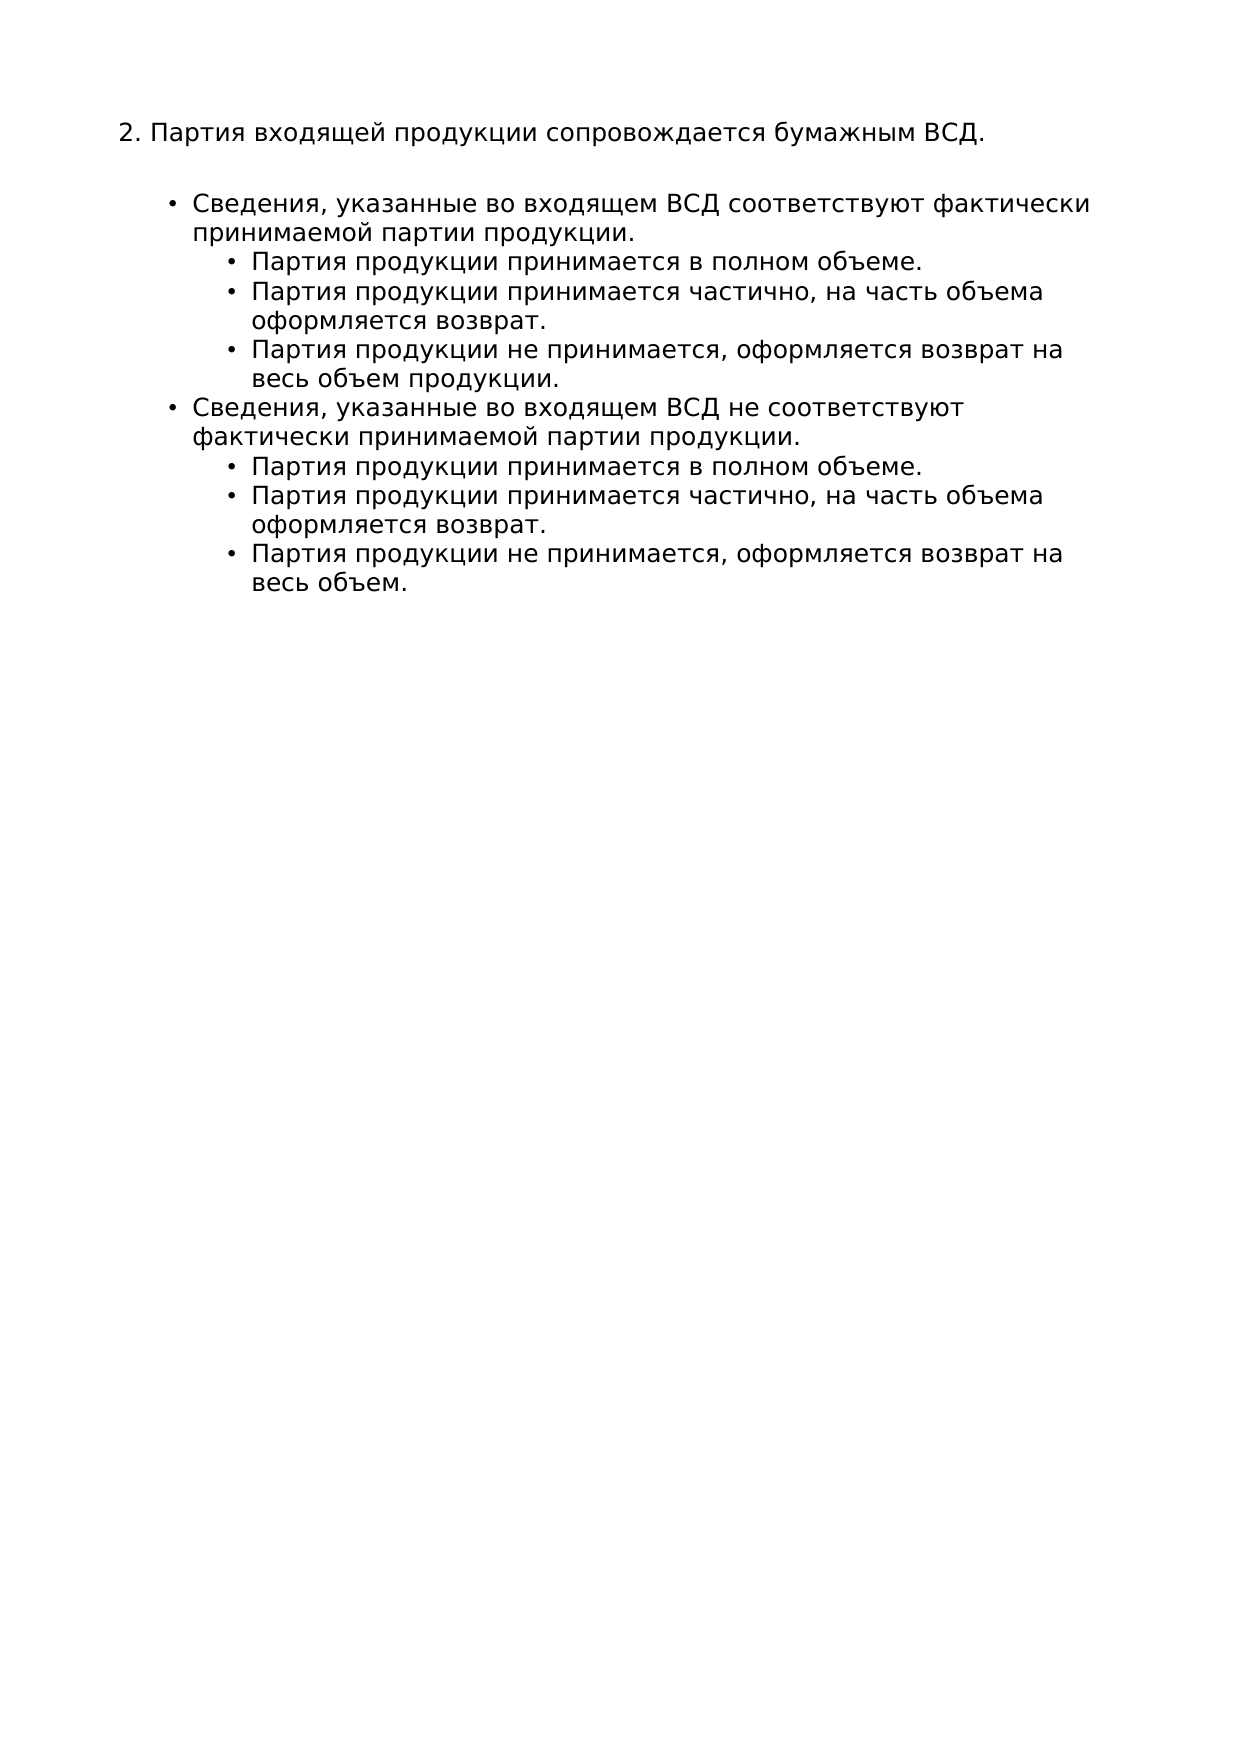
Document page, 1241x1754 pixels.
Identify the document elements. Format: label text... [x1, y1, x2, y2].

text 2. Партия входящей продукции сопровождается бумажным ВСД. [118, 118, 1122, 147]
list Сведения, указанные во входящем ВСД не соответствуют фактически принимаемой партии продукции. [177, 393, 1122, 452]
list Партия продукции принимается частично, на часть объема оформляется возврат. [236, 481, 1122, 539]
list Партия продукции принимается частично, на часть объема оформляется возврат. [236, 277, 1122, 335]
list Сведения, указанные во входящем ВСД соответствуют фактически принимаемой партии продукции. [177, 189, 1122, 248]
list Партия продукции принимается в полном объеме. [236, 248, 1122, 277]
list Партия продукции не принимается, оформляется возврат на весь объем. [236, 539, 1122, 598]
list Партия продукции принимается в полном объеме. [236, 452, 1122, 481]
list Партия продукции не принимается, оформляется возврат на весь объем продукции. [236, 335, 1122, 393]
